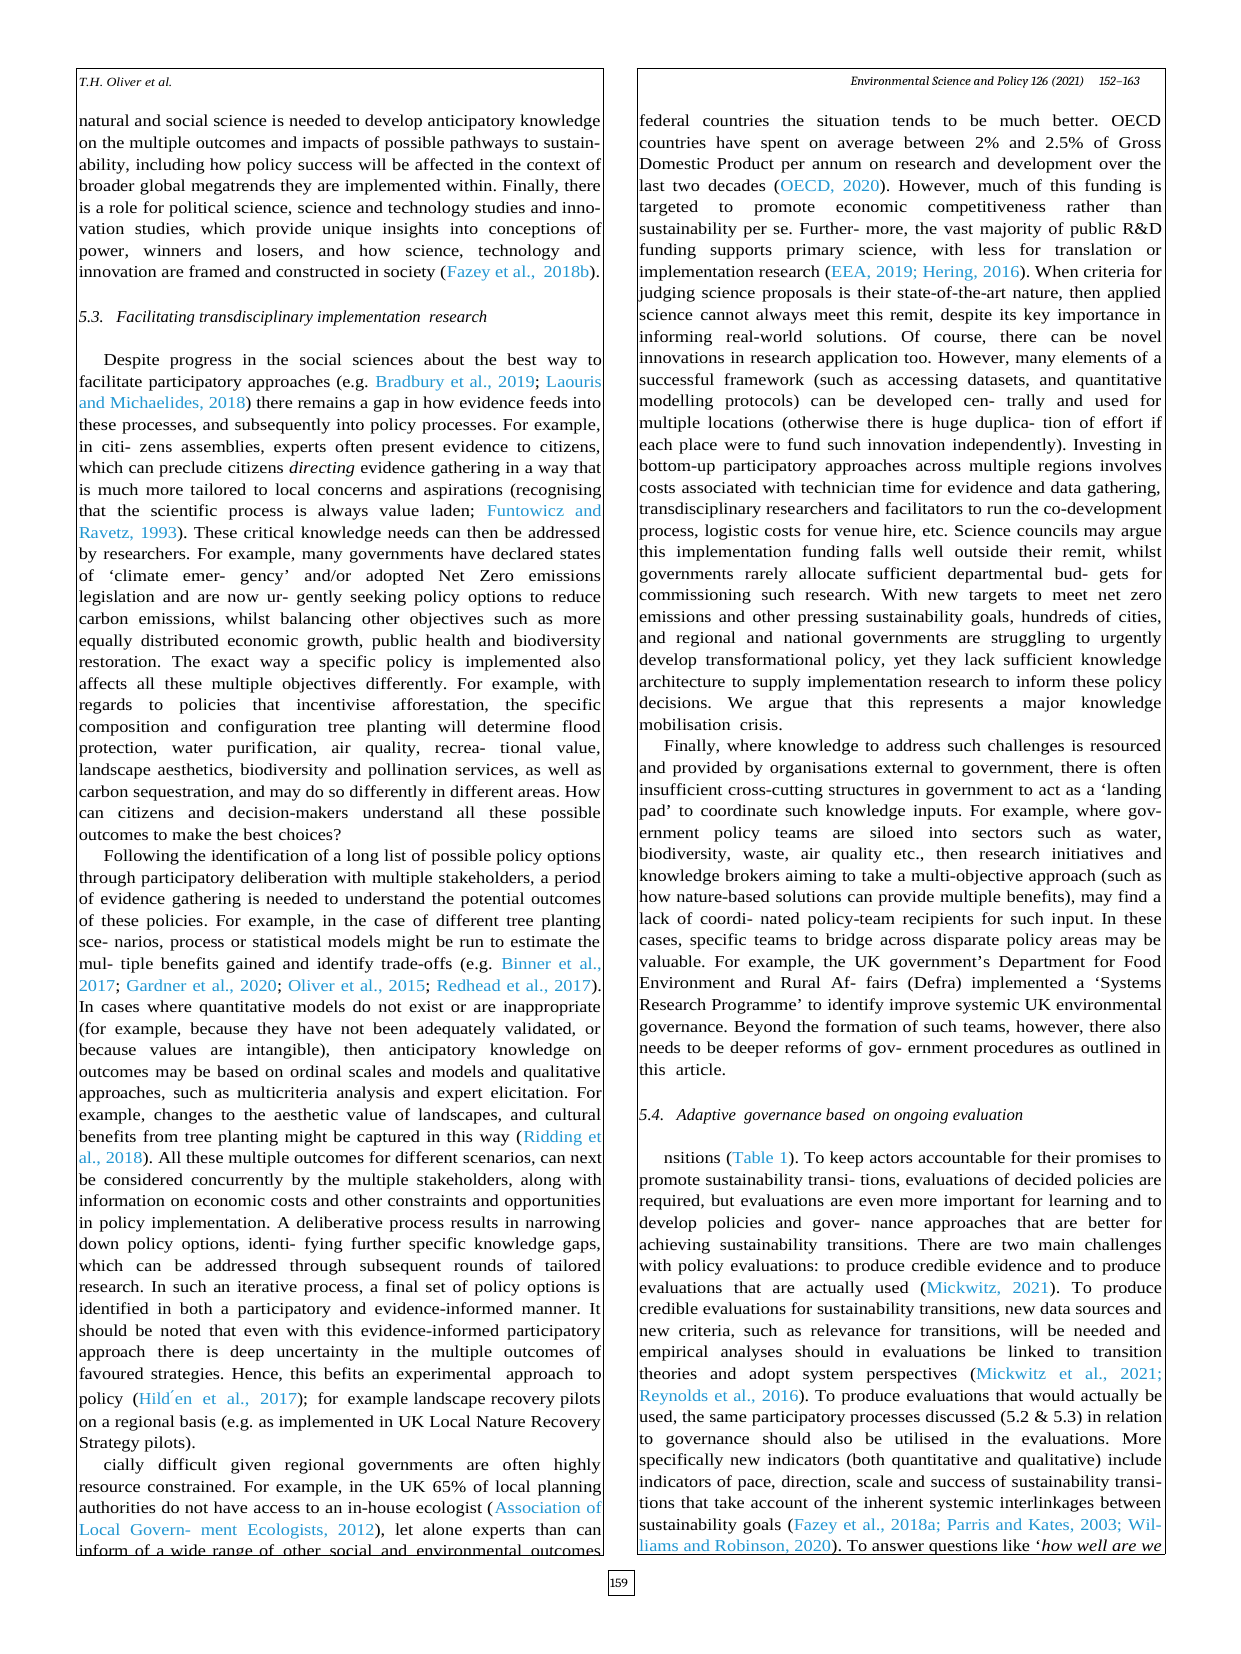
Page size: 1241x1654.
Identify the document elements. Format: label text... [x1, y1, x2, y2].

text 5.3. Facilitating transdisciplinary implementation research [78, 307, 603, 326]
text natural and social science is needed to develop anticipatory knowledge on the multiple outcomes and impacts of possible pathways to sustain- ability, including how policy success will be affected in the context of broader global megatrends they are implemented within. Finally, there is a role for political science, science and technology studies and inno- vation studies, which provide unique insights into conceptions of power, winners and losers, and how science, technology and innovation are framed and constructed in society (Fazey et al., 2018b). [78, 111, 602, 281]
text T.H. Oliver et al. [78, 74, 603, 89]
text Finally, where knowledge to address such challenges is resourced and provided by organisations external to government, there is often insufficient cross-cutting structures in government to act as a ‘landing pad’ to coordinate such knowledge inputs. For example, where gov- ernment policy teams are siloed into sectors such as water, biodiversity, waste, air quality etc., then research initiatives and knowledge brokers aiming to take a multi-objective approach (such as how nature-based solutions can provide multiple benefits), may find a lack of coordi- nated policy-team recipients for such input. In these cases, specific teams to bridge across disparate policy areas may be valuable. For example, the UK government’s Department for Food Environment and Rural Af- fairs (Defra) implemented a ‘Systems Research Programme’ to identify improve systemic UK environmental governance. Beyond the formation of such teams, however, there also needs to be deeper reforms of gov- ernment procedures as outlined in this article. [639, 736, 1162, 1079]
text Governments will need to develop measurement and monitoring frameworks for evaluating sustainability transitions (Table 1). To keep actors accountable for their promises to promote sustainability transi- tions, evaluations of decided policies are required, but evaluations are even more important for learning and to develop policies and gover- nance approaches that are better for achieving sustainability transitions. There are two main challenges with policy evaluations: to produce credible evidence and to produce evaluations that are actually used (Mickwitz, 2021). To produce credible evaluations for sustainability transitions, new data sources and new criteria, such as relevance for transitions, will be needed and empirical analyses should in evaluations be linked to transition theories and adopt system perspectives (Mickwitz et al., 2021; Reynolds et al., 2016). To produce evaluations that would actually be used, the same participatory processes discussed (5.2 & 5.3) in relation to governance should also be utilised in the evaluations. More specifically new indicators (both quantitative and qualitative) include indicators of pace, direction, scale and success of sustainability transi- tions that take account of the inherent systemic interlinkages between sustainability goals (Fazey et al., 2018a; Parris and Kates, 2003; Wil- liams and Robinson, 2020). To answer questions like ‘how well are we reducing environmental injustice?’ needs socio-environmental data, for [639, 1148, 1162, 1554]
text Environmental Science and Policy 126 (2021) 152–163 [850, 74, 1165, 88]
text Following the identification of a long list of possible policy options through participatory deliberation with multiple stakeholders, a period of evidence gathering is needed to understand the potential outcomes of these policies. For example, in the case of different tree planting sce- narios, process or statistical models might be run to estimate the mul- tiple benefits gained and identify trade-offs (e.g. Binner et al., 2017; Gardner et al., 2020; Oliver et al., 2015; Redhead et al., 2017). In cases where quantitative models do not exist or are inappropriate (for example, because they have not been adequately validated, or because values are intangible), then anticipatory knowledge on outcomes may be based on ordinal scales and models and qualitative approaches, such as multicriteria analysis and expert elicitation. For example, changes to the aesthetic value of landscapes, and cultural benefits from tree planting might be captured in this way (Ridding et al., 2018). All these multiple outcomes for different scenarios, can next be considered concurrently by the multiple stakeholders, along with information on economic costs and other constraints and opportunities in policy implementation. A deliberative process results in narrowing down policy options, identi- fying further specific knowledge gaps, which can be addressed through subsequent rounds of tailored research. In such an iterative process, a final set of policy options is identified in both a participatory and evidence-informed manner. It should be noted that even with this evidence-informed participatory approach there is deep uncertainty in the multiple outcomes of favoured strategies. Hence, this befits an experimental approach to policy (Hild´en et al., 2017); for example landscape recovery pilots on a regional basis (e.g. as implemented in UK Local Nature Recovery Strategy pilots). [78, 846, 602, 1452]
text Such approaches have significant costs to facilitate, which is espe- cially difficult given regional governments are often highly resource constrained. For example, in the UK 65% of local planning authorities do not have access to an in-house ecologist (Association of Local Govern- ment Ecologists, 2012), let alone experts than can inform of a wide range of other social and environmental outcomes of policy decisions – in [78, 1455, 602, 1555]
text 159 [610, 1576, 634, 1590]
text federal countries the situation tends to be much better. OECD countries have spent on average between 2% and 2.5% of Gross Domestic Product per annum on research and development over the last two decades (OECD, 2020). However, much of this funding is targeted to promote economic competitiveness rather than sustainability per se. Further- more, the vast majority of public R&D funding supports primary science, with less for translation or implementation research (EEA, 2019; Hering, 2016). When criteria for judging science proposals is their state-of-the-art nature, then applied science cannot always meet this remit, despite its key importance in informing real-world solutions. Of course, there can be novel innovations in research application too. However, many elements of a successful framework (such as accessing datasets, and quantitative modelling protocols) can be developed cen- trally and used for multiple locations (otherwise there is huge duplica- tion of effort if each place were to fund such innovation independently). Investing in bottom-up participatory approaches across multiple regions involves costs associated with technician time for evidence and data gathering, transdisciplinary researchers and facilitators to run the co-development process, logistic costs for venue hire, etc. Science councils may argue this implementation funding falls well outside their remit, whilst governments rarely allocate sufficient departmental bud- gets for commissioning such research. With new targets to meet net zero emissions and other pressing sustainability goals, hundreds of cities, and regional and national governments are struggling to urgently develop transformational policy, yet they lack sufficient knowledge architecture to supply implementation research to inform these policy decisions. We argue that this represents a major knowledge mobilisation crisis. [639, 111, 1162, 734]
text Despite progress in the social sciences about the best way to facilitate participatory approaches (e.g. Bradbury et al., 2019; Laouris and Michaelides, 2018) there remains a gap in how evidence feeds into these processes, and subsequently into policy processes. For example, in citi- zens assemblies, experts often present evidence to citizens, which can preclude citizens directing evidence gathering in a way that is much more tailored to local concerns and aspirations (recognising that the scientific process is always value laden; Funtowicz and Ravetz, 1993). These critical knowledge needs can then be addressed by researchers. For example, many governments have declared states of ‘climate emer- gency’ and/or adopted Net Zero emissions legislation and are now ur- gently seeking policy options to reduce carbon emissions, whilst balancing other objectives such as more equally distributed economic growth, public health and biodiversity restoration. The exact way a specific policy is implemented also affects all these multiple objectives differently. For example, with regards to policies that incentivise afforestation, the specific composition and configuration tree planting will determine flood protection, water purification, air quality, recrea- tional value, landscape aesthetics, biodiversity and pollination services, as well as carbon sequestration, and may do so differently in different areas. How can citizens and decision-makers understand all these possible outcomes to make the best choices? [78, 350, 602, 844]
text 5.4. Adaptive governance based on ongoing evaluation [639, 1104, 1165, 1124]
